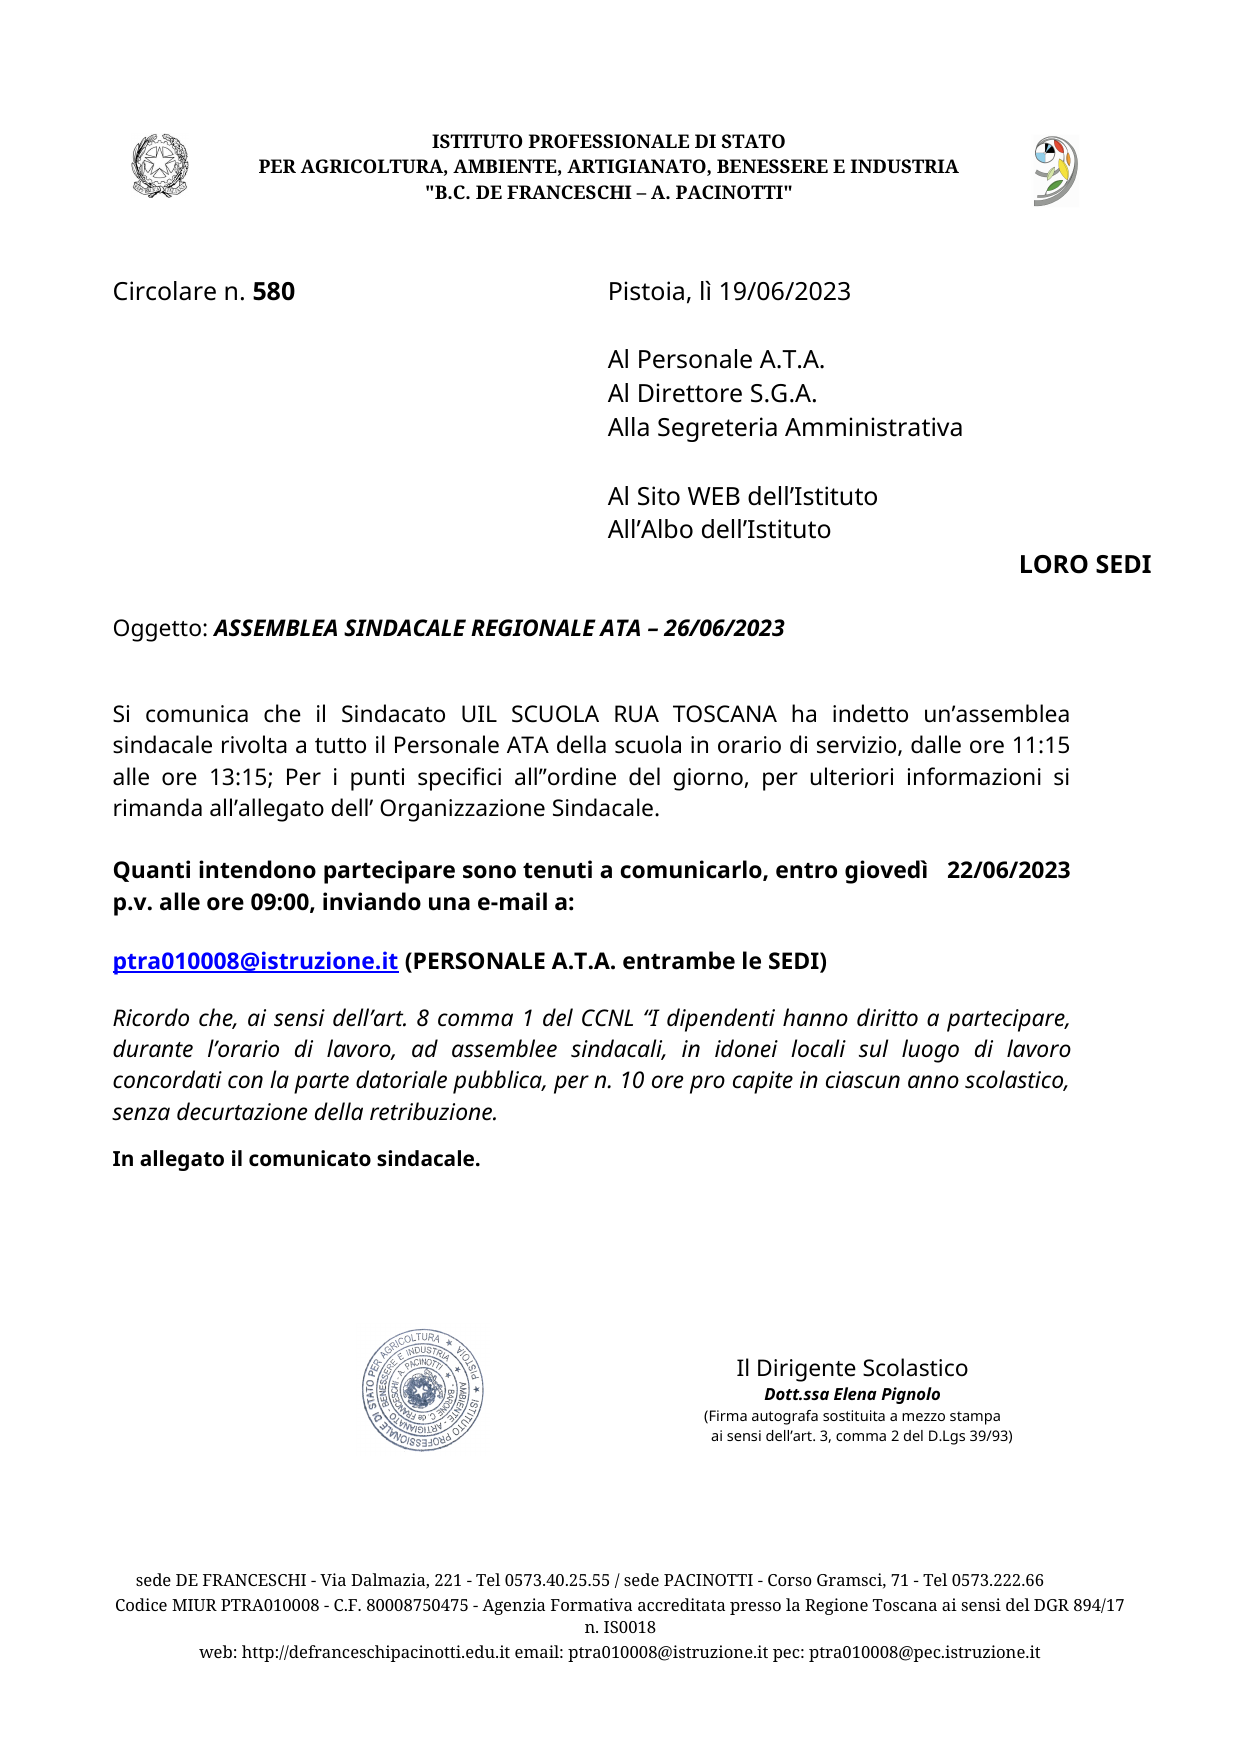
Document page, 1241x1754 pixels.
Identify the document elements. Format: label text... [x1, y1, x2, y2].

table_cell [101, 376, 596, 410]
table_cell [101, 342, 596, 376]
table_cell [596, 308, 1162, 342]
picture [356, 1323, 490, 1456]
table_cell [101, 1383, 356, 1406]
text Si comunica che il Sindacato UIL SCUOLA RUA TOSCANA ha indetto un’assemblea sindacale rivolta a tutto il Personale ATA della scuola in orario di servizio, dalle ore 11:15 alle ore 13:15; Per i punti specifici all’’ordine del giorno, per ulteriori informazioni si rimanda all’allegato dell’ Organizzazione Sindacale. [112, 698, 1072, 823]
picture [131, 133, 189, 198]
table_cell [101, 546, 596, 580]
text Quanti intendono partecipare sono tenuti a comunicarlo, entro giovedì 22/06/2023 p.v. alle ore 09:00, inviando una e-mail a: [112, 854, 1072, 917]
text ptra010008@istruzione.it (PERSONALE A.T.A. entrambe le SEDI) [112, 945, 1106, 976]
table_cell Al Personale A.T.A. [596, 342, 1162, 376]
table_header Pistoia, lì 19/06/2023 [596, 274, 1162, 308]
table_cell [101, 308, 596, 342]
table_cell [101, 512, 596, 546]
table_cell [596, 444, 975, 478]
table_header Circolare n. 580 [101, 274, 596, 308]
table_cell (Firma autografa sostituita a mezzo stampa ai sensi dell’art. 3, comma 2 del D.Lgs 39/93) [490, 1406, 1057, 1445]
table_cell [975, 512, 1162, 546]
table_header [101, 1352, 356, 1383]
table_cell Dott.ssa Elena Pignolo [490, 1383, 1057, 1406]
table_cell [101, 444, 596, 478]
table_cell [101, 478, 596, 512]
picture [1031, 134, 1040, 208]
table_cell [101, 1406, 356, 1445]
table_header Il Dirigente Scolastico [490, 1352, 1057, 1383]
text Ricordo che, ai sensi dell’art. 8 comma 1 del CCNL “I dipendenti hanno diritto a partecipare, durante l’orario di lavoro, ad assemblee sindacali, in idonei locali sul luogo di lavoro concordati con la parte datoriale pubblica, per n. 10 ore pro capite in ciascun anno scolastico, senza decurtazione della retribuzione. [112, 1002, 1072, 1127]
table_cell LORO SEDI [596, 546, 1162, 580]
table_cell All’Albo dell’Istituto [596, 512, 975, 546]
text Oggetto: ASSEMBLEA SINDACALE REGIONALE ATA – 26/06/2023 [112, 612, 1128, 643]
table_cell Al Sito WEB dell’Istituto [596, 478, 1162, 512]
table_cell Al Direttore S.G.A. [596, 376, 1162, 410]
table_cell Alla Segreteria Amministrativa [596, 410, 1162, 444]
table_cell [101, 410, 596, 444]
table_cell [975, 444, 1162, 478]
text In allegato il comunicato sindacale. [112, 1144, 1102, 1172]
